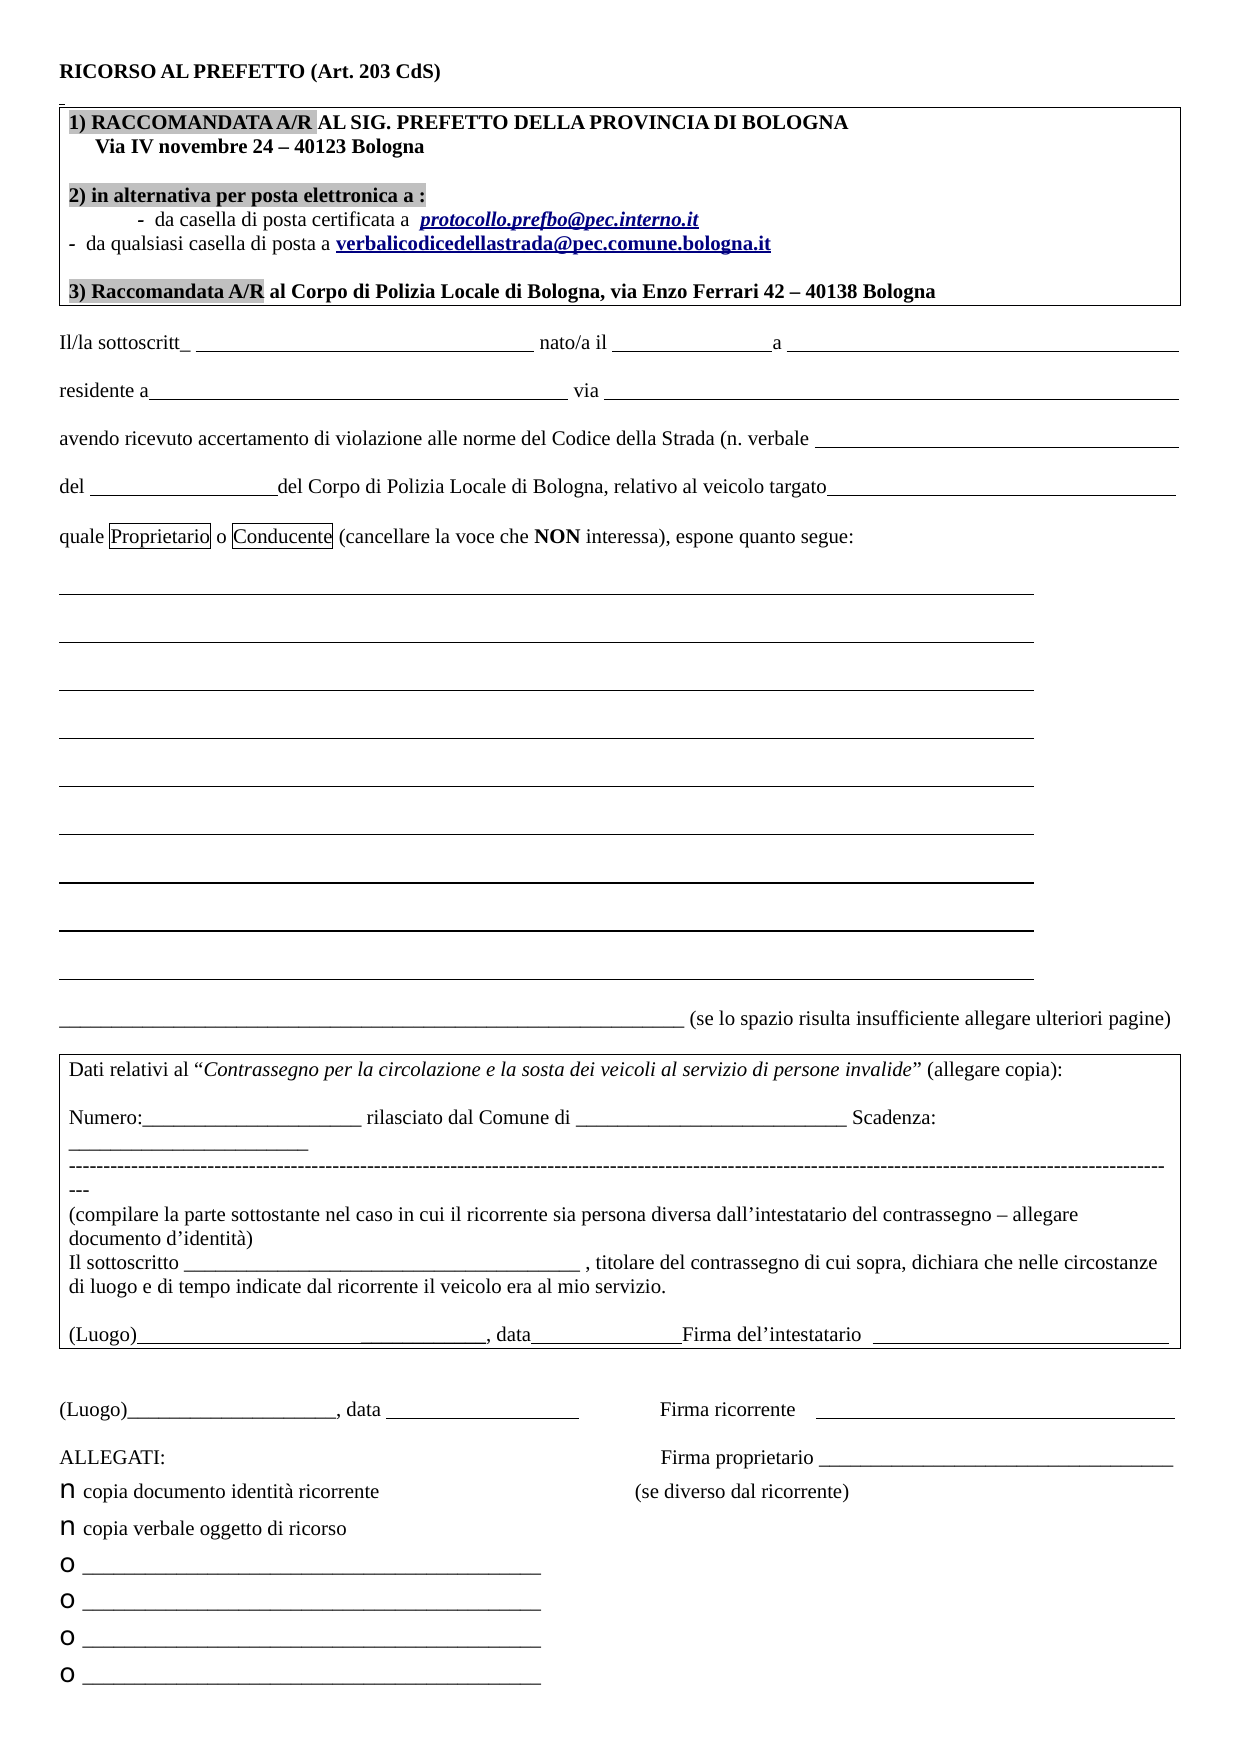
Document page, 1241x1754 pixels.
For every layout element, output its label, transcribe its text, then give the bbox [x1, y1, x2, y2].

text o ____________________________________________ [59, 1543, 1181, 1580]
text Il sottoscritto ______________________________________ , titolare del contrassegno di cui sopra, dichiara che nelle circostanze di luogo e di tempo indicate dal ricorrente il veicolo era al mio servizio. [60, 1246, 1180, 1298]
text - da qualsiasi casella di posta a verbalicodicedellastrada@pec.comune.bologna.it [60, 227, 1180, 255]
text 1) RACCOMANDATA A/R AL SIG. PREFETTO DELLA PROVINCIA DI BOLOGNA [60, 108, 1180, 131]
text o ____________________________________________ [59, 1617, 1181, 1654]
text Il/la sottoscritt_ nato/a il a [59, 330, 1181, 354]
text (Luogo)____________________, data Firma ricorrente [59, 1397, 1181, 1421]
text residente a via [59, 378, 1181, 402]
text 2) in alternativa per posta elettronica a : [60, 179, 1180, 203]
text o ____________________________________________ [59, 1580, 1181, 1617]
text ----------------------------------------------------------------------------------------------------------------------------------------------------------------- [60, 1150, 1180, 1198]
text ____________________________________________________________ (se lo spazio risulta insufficiente allegare ulteriori pagine) [59, 1006, 1181, 1030]
text Via IV novembre 24 – 40123 Bologna [60, 131, 1180, 158]
text (compilare la parte sottostante nel caso in cui il ricorrente sia persona diversa dall’intestatario del contrassegno – allegare documento d’identità) [60, 1198, 1180, 1246]
text del del Corpo di Polizia Locale di Bologna, relativo al veicolo targato [59, 474, 1181, 498]
text Dati relativi al “Contrassegno per la circolazione e la sosta dei veicoli al servizio di persone invalide” (allegare copia): [60, 1055, 1180, 1081]
text o ____________________________________________ [59, 1654, 1181, 1691]
text - da casella di posta certificata a protocollo.prefbo@pec.interno.it [60, 203, 1180, 227]
text RICORSO AL PREFETTO (Art. 203 CdS) [59, 59, 1181, 83]
text quale Proprietario [59, 522, 210, 549]
text (Luogo) ____________, data Firma del’intestatario [60, 1319, 1180, 1348]
text n copia documento identità ricorrente (se diverso dal ricorrente) [59, 1469, 1181, 1506]
text o Conducente [211, 522, 332, 549]
text ALLEGATI: Firma proprietario __________________________________ [59, 1445, 1181, 1469]
text Numero:_____________________ rilasciato dal Comune di __________________________ Scadenza: _______________________ [60, 1102, 1180, 1150]
text 3) Raccomandata A/R al Corpo di Polizia Locale di Bologna, via Enzo Ferrari 42 – 40138 Bologna [60, 276, 1180, 305]
text avendo ricevuto accertamento di violazione alle norme del Codice della Strada (n. verbale [59, 426, 1181, 450]
text n copia verbale oggetto di ricorso [59, 1506, 1181, 1543]
text (cancellare la voce che NON interessa), espone quanto segue: [333, 522, 1181, 549]
